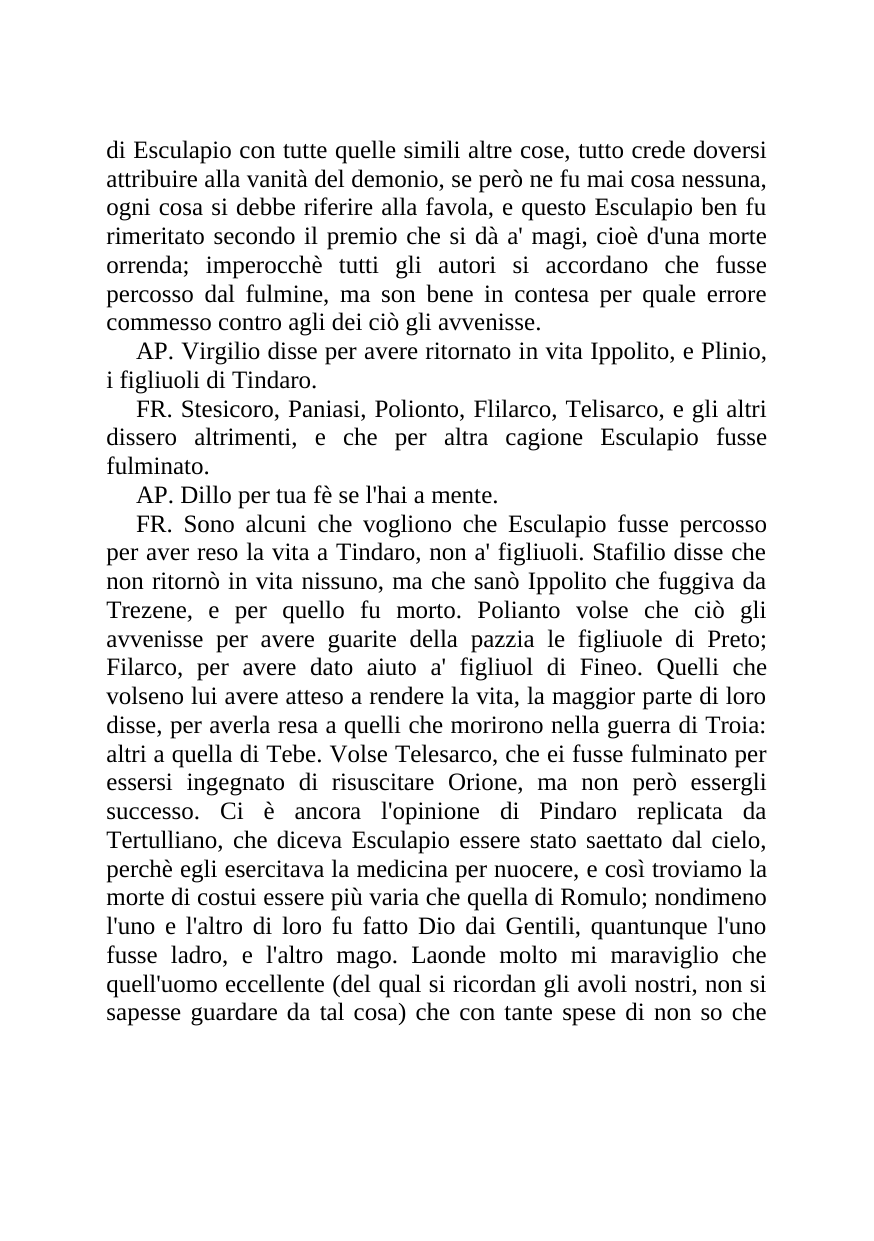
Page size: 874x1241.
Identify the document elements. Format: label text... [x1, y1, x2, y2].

text FR. Stesicoro, Paniasi, Polionto, Flilarco, Telisarco, e gli altri dissero altrimenti, e che per altra cagione Esculapio fusse fulminato. [106, 394, 768, 480]
text di Esculapio con tutte quelle simili altre cose, tutto crede doversi attribuire alla vanità del demonio, se però ne fu mai cosa nessuna, ogni cosa si debbe riferire alla favola, e questo Esculapio ben fu rimeritato secondo il premio che si dà a' magi, cioè d'una morte orrenda; imperocchè tutti gli autori si accordano che fusse percosso dal fulmine, ma son bene in contesa per quale errore commesso contro agli dei ciò gli avvenisse. [106, 135, 768, 336]
text AP. Virgilio disse per avere ritornato in vita Ippolito, e Plinio, i figliuoli di Tindaro. [106, 336, 768, 394]
text FR. Sono alcuni che vogliono che Esculapio fusse percosso per aver reso la vita a Tindaro, non a' figliuoli. Stafilio disse che non ritornò in vita nissuno, ma che sanò Ippolito che fuggiva da Trezene, e per quello fu morto. Polianto volse che ciò gli avvenisse per avere guarite della pazzia le figliuole di Preto; Filarco, per avere dato aiuto a' figliuol di Fineo. Quelli che volseno lui avere atteso a rendere la vita, la maggior parte di loro disse, per averla resa a quelli che morirono nella guerra di Troia: altri a quella di Tebe. Volse Telesarco, che ei fusse fulminato per essersi ingegnato di risuscitare Orione, ma non però essergli successo. Ci è ancora l'opinione di Pindaro replicata da Tertulliano, che diceva Esculapio essere stato saettato dal cielo, perchè egli esercitava la medicina per nuocere, e così troviamo la morte di costui essere più varia che quella di Romulo; nondimeno l'uno e l'altro di loro fu fatto Dio dai Gentili, quantunque l'uno fusse ladro, e l'altro mago. Laonde molto mi maraviglio che quell'uomo eccellente (del qual si ricordan gli avoli nostri, non si sapesse guardare da tal cosa) che con tante spese di non so che [106, 509, 768, 1026]
text AP. Dillo per tua fè se l'hai a mente. [106, 480, 768, 509]
